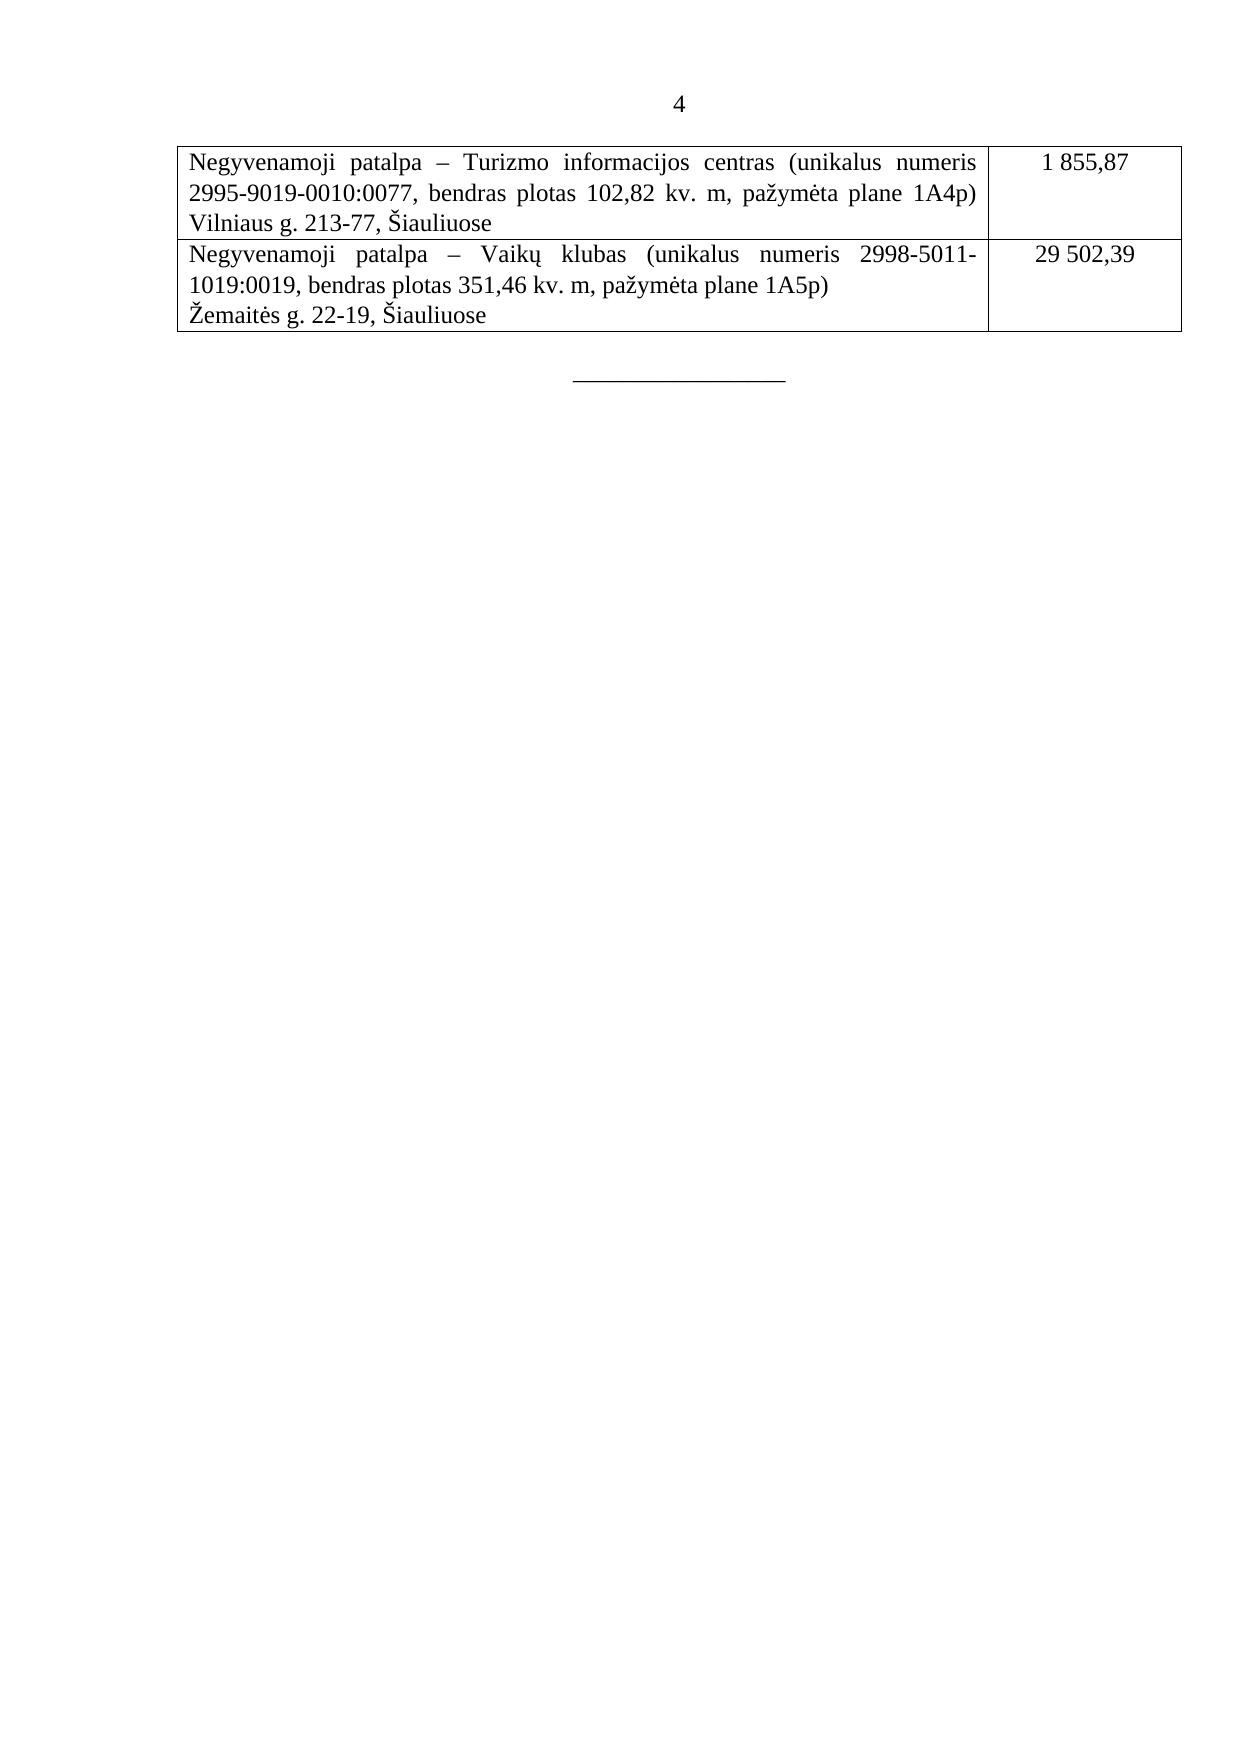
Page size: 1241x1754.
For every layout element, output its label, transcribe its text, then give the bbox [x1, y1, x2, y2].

table_cell 29 502,39 [989, 240, 1181, 331]
table_cell Negyvenamoji patalpa – Turizmo informacijos centras (unikalus numeris 2995-9019-0010:0077, bendras plotas 102,82 kv. m, pažymėta plane 1A4p) Vilniaus g. 213-77, Šiauliuose [178, 147, 988, 238]
table_cell 1 855,87 [989, 147, 1181, 238]
table_cell Negyvenamoji patalpa – Vaikų klubas (unikalus numeris 2998-5011-1019:0019, bendras plotas 351,46 kv. m, pažymėta plane 1A5p) Žemaitės g. 22-19, Šiauliuose [178, 240, 988, 331]
text _________________ [177, 356, 1181, 384]
